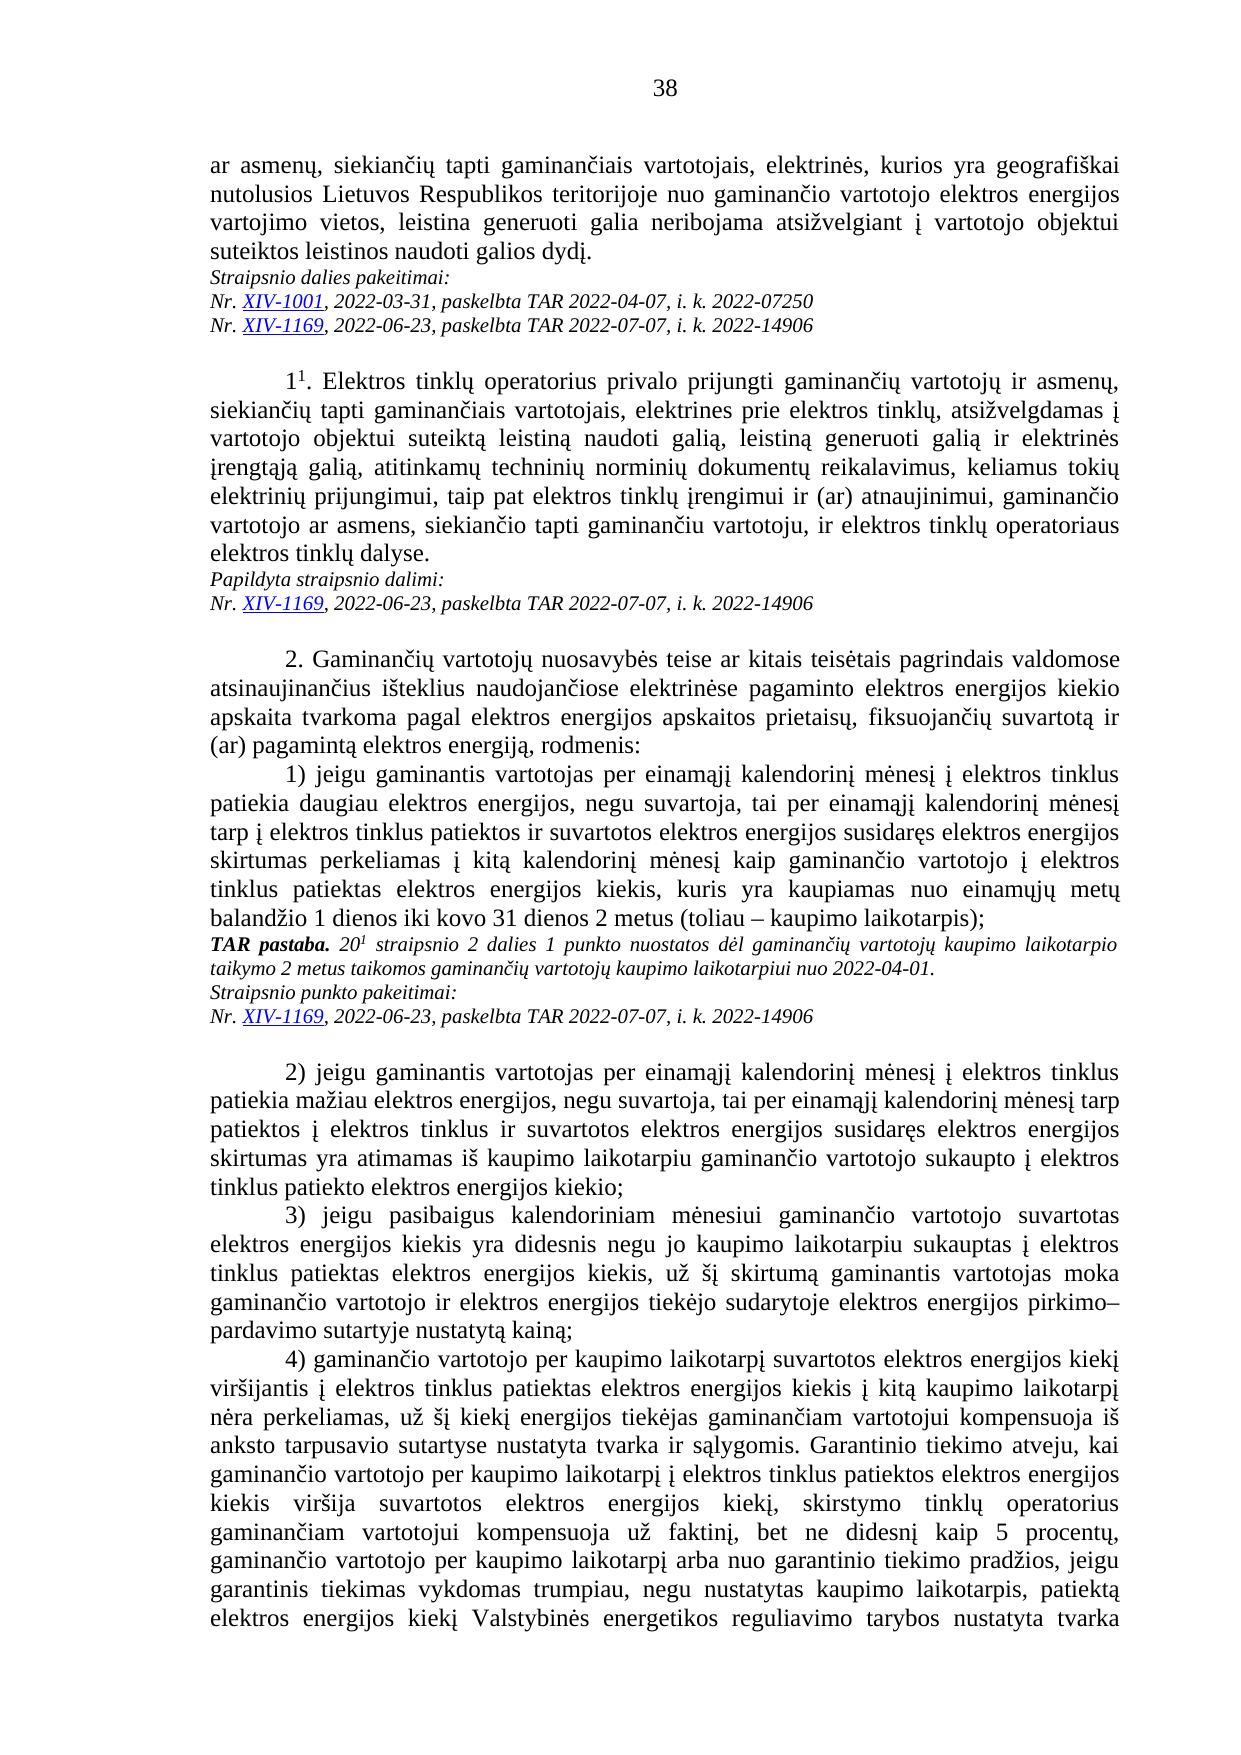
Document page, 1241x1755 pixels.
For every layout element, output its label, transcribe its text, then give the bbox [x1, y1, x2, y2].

text Nr. XIV-1169, 2022-06-23, paskelbta TAR 2022-07-07, i. k. 2022-14906 [210, 313, 1120, 337]
text Papildyta straipsnio dalimi: [210, 567, 1120, 591]
text Straipsnio dalies pakeitimai: [210, 265, 1120, 289]
text Nr. XIV-1169, 2022-06-23, paskelbta TAR 2022-07-07, i. k. 2022-14906 [210, 591, 1120, 615]
text TAR pastaba. 201 straipsnio 2 dalies 1 punkto nuostatos dėl gaminančių vartotojų kaupimo laikotarpio taikymo 2 metus taikomos gaminančių vartotojų kaupimo laikotarpiui nuo 2022-04-01. [210, 932, 1120, 980]
text 2. Gaminančių vartotojų nuosavybės teise ar kitais teisėtais pagrindais valdomose atsinaujinančius išteklius naudojančiose elektrinėse pagaminto elektros energijos kiekio apskaita tvarkoma pagal elektros energijos apskaitos prietaisų, fiksuojančių suvartotą ir (ar) pagamintą elektros energiją, rodmenis: [210, 644, 1120, 759]
text 1) jeigu gaminantis vartotojas per einamąjį kalendorinį mėnesį į elektros tinklus patiekia daugiau elektros energijos, negu suvartoja, tai per einamąjį kalendorinį mėnesį tarp į elektros tinklus patiektos ir suvartotos elektros energijos susidaręs elektros energijos skirtumas perkeliamas į kitą kalendorinį mėnesį kaip gaminančio vartotojo į elektros tinklus patiektas elektros energijos kiekis, kuris yra kaupiamas nuo einamųjų metų balandžio 1 dienos iki kovo 31 dienos 2 metus (toliau – kaupimo laikotarpis); [210, 759, 1120, 932]
text Nr. XIV-1169, 2022-06-23, paskelbta TAR 2022-07-07, i. k. 2022-14906 [210, 1004, 1120, 1028]
text ar asmenų, siekiančių tapti gaminančiais vartotojais, elektrinės, kurios yra geografiškai nutolusios Lietuvos Respublikos teritorijoje nuo gaminančio vartotojo elektros energijos vartojimo vietos, leistina generuoti galia neribojama atsižvelgiant į vartotojo objektui suteiktos leistinos naudoti galios dydį. [210, 150, 1120, 265]
text 4) gaminančio vartotojo per kaupimo laikotarpį suvartotos elektros energijos kiekį viršijantis į elektros tinklus patiektas elektros energijos kiekis į kitą kaupimo laikotarpį nėra perkeliamas, už šį kiekį energijos tiekėjas gaminančiam vartotojui kompensuoja iš anksto tarpusavio sutartyse nustatyta tvarka ir sąlygomis. Garantinio tiekimo atveju, kai gaminančio vartotojo per kaupimo laikotarpį į elektros tinklus patiektos elektros energijos kiekis viršija suvartotos elektros energijos kiekį, skirstymo tinklų operatorius gaminančiam vartotojui kompensuoja už faktinį, bet ne didesnį kaip 5 procentų, gaminančio vartotojo per kaupimo laikotarpį arba nuo garantinio tiekimo pradžios, jeigu garantinis tiekimas vykdomas trumpiau, negu nustatytas kaupimo laikotarpis, patiektą elektros energijos kiekį Valstybinės energetikos reguliavimo tarybos nustatyta tvarka [210, 1344, 1120, 1632]
text 2) jeigu gaminantis vartotojas per einamąjį kalendorinį mėnesį į elektros tinklus patiekia mažiau elektros energijos, negu suvartoja, tai per einamąjį kalendorinį mėnesį tarp patiektos į elektros tinklus ir suvartotos elektros energijos susidaręs elektros energijos skirtumas yra atimamas iš kaupimo laikotarpiu gaminančio vartotojo sukaupto į elektros tinklus patiekto elektros energijos kiekio; [210, 1057, 1120, 1200]
text Straipsnio punkto pakeitimai: [210, 980, 1120, 1004]
text Nr. XIV-1001, 2022-03-31, paskelbta TAR 2022-04-07, i. k. 2022-07250 [210, 289, 1120, 313]
text 3) jeigu pasibaigus kalendoriniam mėnesiui gaminančio vartotojo suvartotas elektros energijos kiekis yra didesnis negu jo kaupimo laikotarpiu sukauptas į elektros tinklus patiektas elektros energijos kiekis, už šį skirtumą gaminantis vartotojas moka gaminančio vartotojo ir elektros energijos tiekėjo sudarytoje elektros energijos pirkimo–pardavimo sutartyje nustatytą kainą; [210, 1200, 1120, 1344]
text 11. Elektros tinklų operatorius privalo prijungti gaminančių vartotojų ir asmenų, siekiančių tapti gaminančiais vartotojais, elektrines prie elektros tinklų, atsižvelgdamas į vartotojo objektui suteiktą leistiną naudoti galią, leistiną generuoti galią ir elektrinės įrengtąją galią, atitinkamų techninių norminių dokumentų reikalavimus, keliamus tokių elektrinių prijungimui, taip pat elektros tinklų įrengimui ir (ar) atnaujinimui, gaminančio vartotojo ar asmens, siekiančio tapti gaminančiu vartotoju, ir elektros tinklų operatoriaus elektros tinklų dalyse. [210, 366, 1120, 567]
